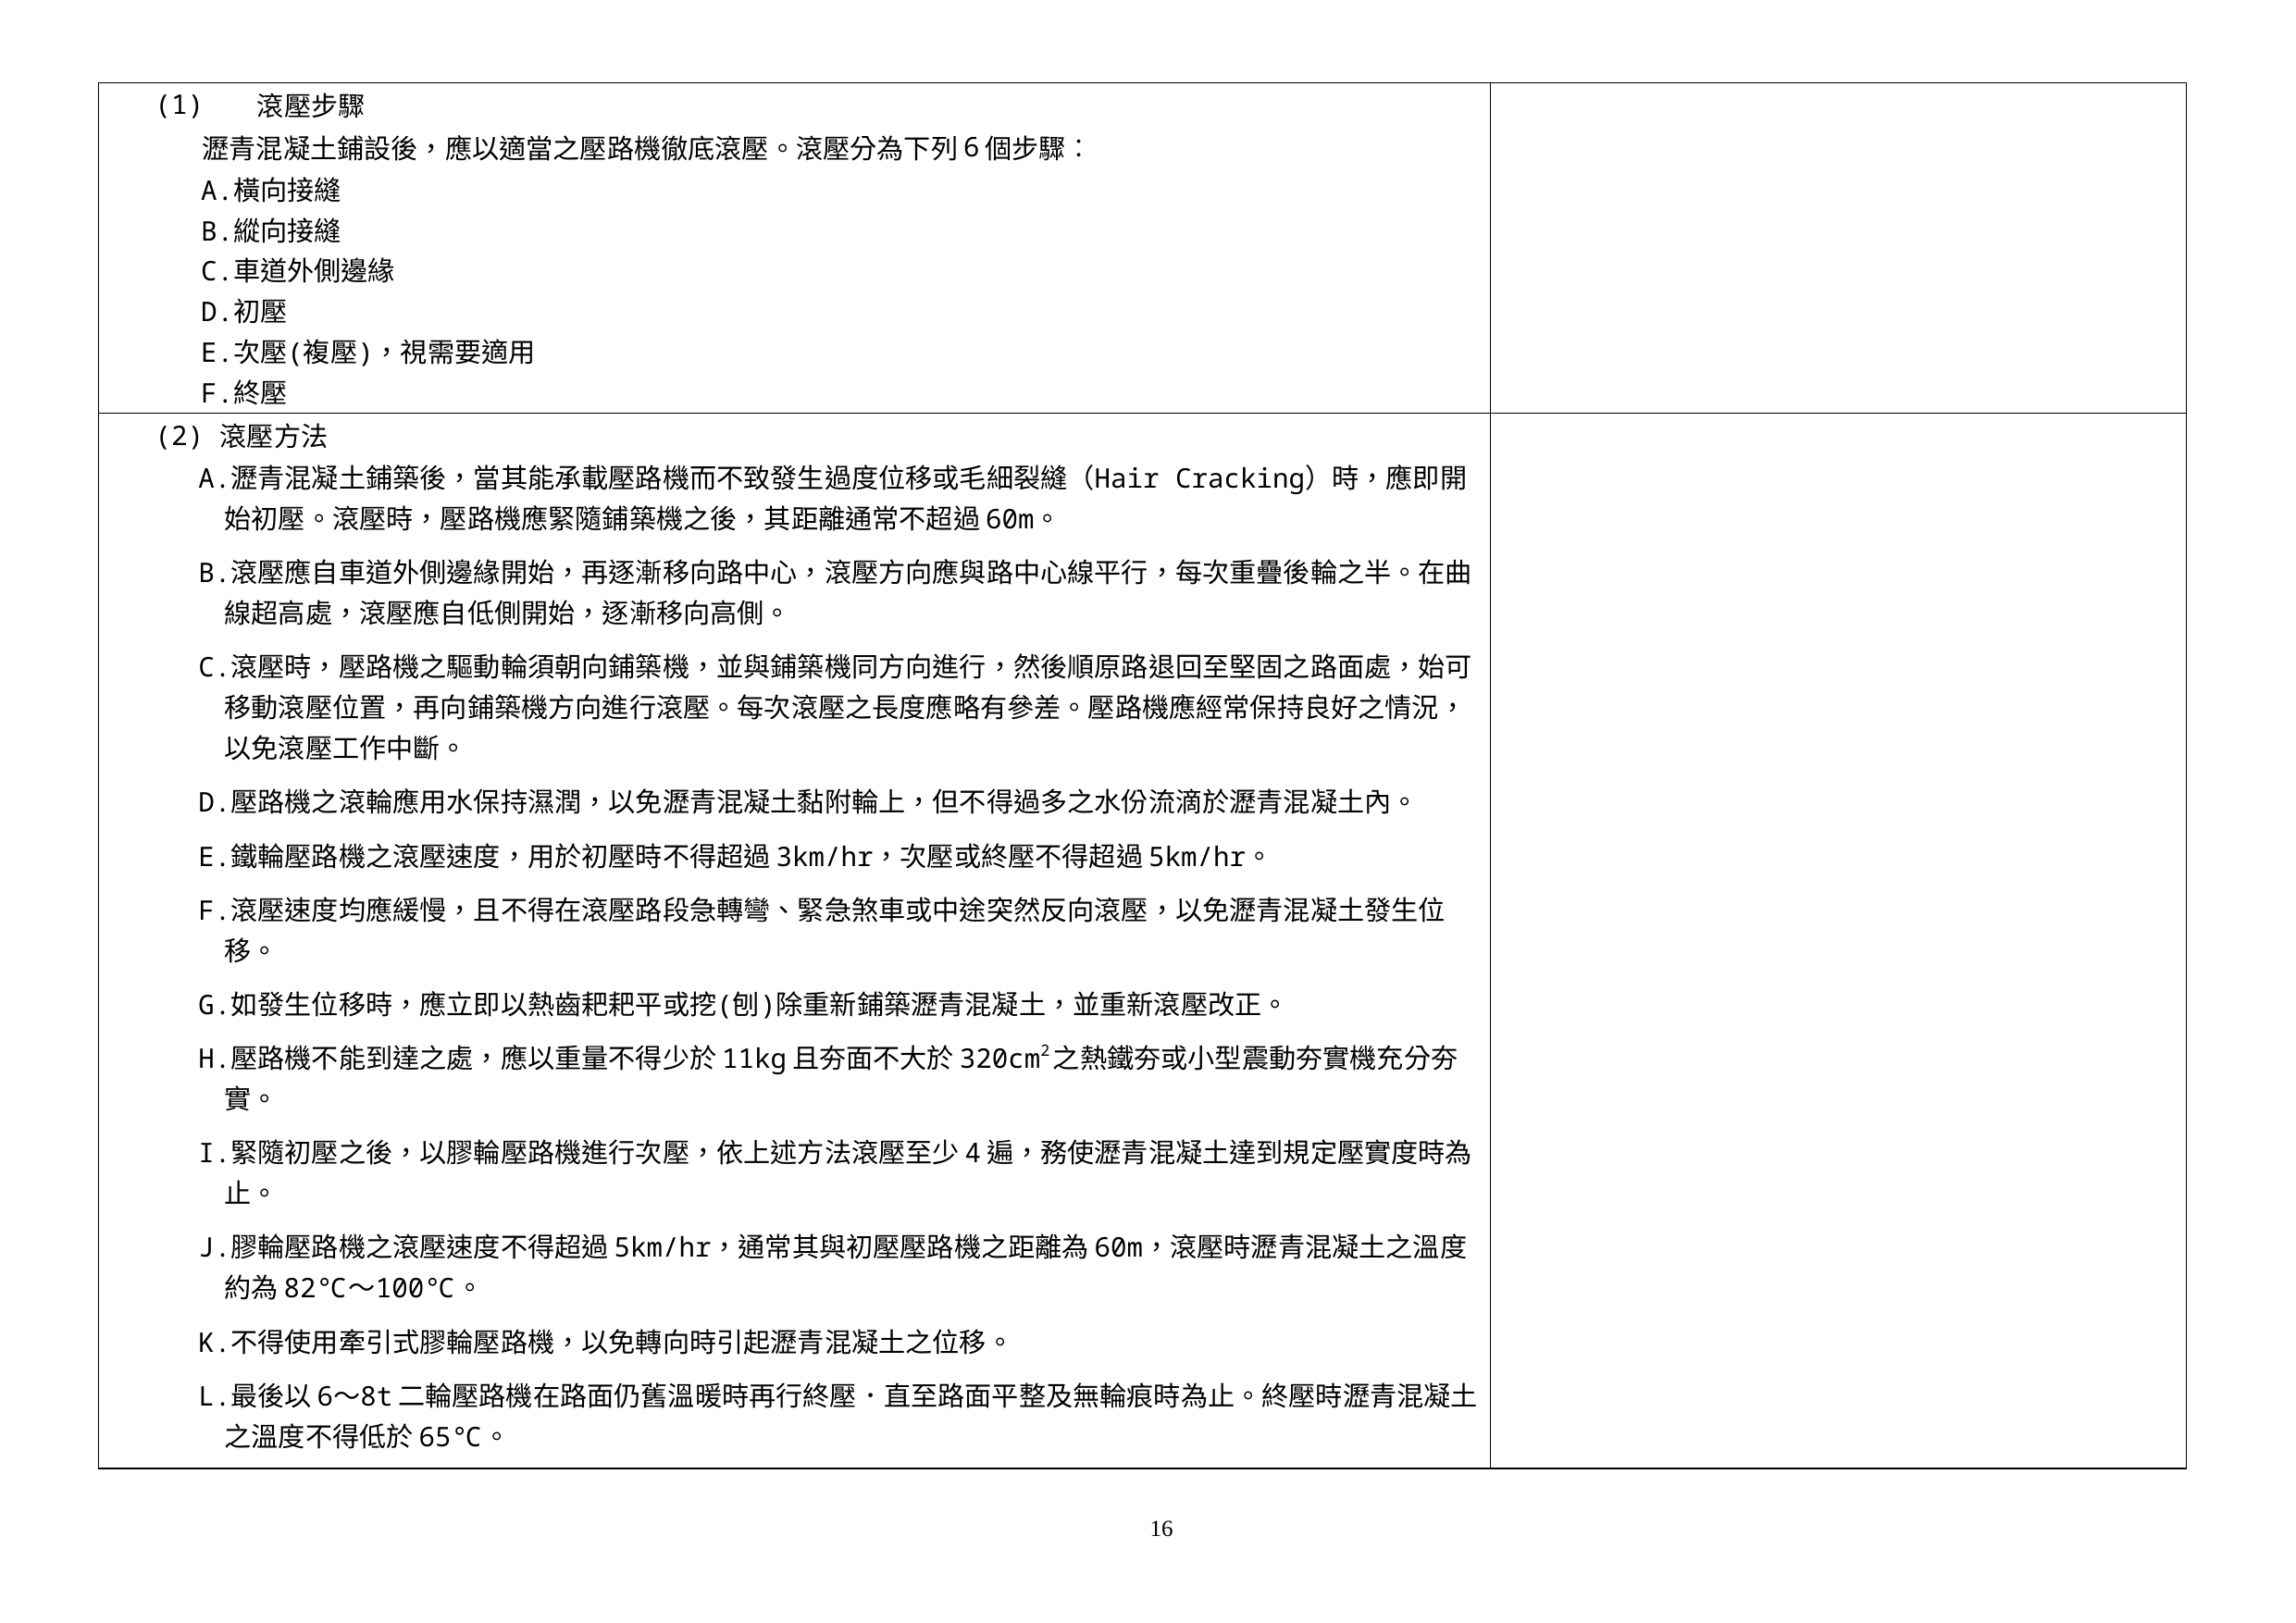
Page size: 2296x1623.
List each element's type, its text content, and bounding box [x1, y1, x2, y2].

table_cell (1) 滾壓步驟 瀝青混凝土鋪設後，應以適當之壓路機徹底滾壓。滾壓分為下列6個步驟︰ A.橫向接縫 B.縱向接縫 C.車道外側邊緣 D.初壓 E.次壓(複壓)，視需要適用 F.終壓 [99, 83, 1490, 413]
table_cell [1491, 83, 2186, 413]
table_cell (2) 滾壓方法 A.瀝青混凝土鋪築後，當其能承載壓路機而不致發生過度位移或毛細裂縫（Hair Cracking）時，應即開始初壓。滾壓時，壓路機應緊隨鋪築機之後，其距離通常不超過60m。 B.滾壓應自車道外側邊緣開始，再逐漸移向路中心，滾壓方向應與路中心線平行，每次重疊後輪之半。在曲線超高處，滾壓應自低側開始，逐漸移向高側。 C.滾壓時，壓路機之驅動輪須朝向鋪築機，並與鋪築機同方向進行，然後順原路退回至堅固之路面處，始可移動滾壓位置，再向鋪築機方向進行滾壓。每次滾壓之長度應略有參差。壓路機應經常保持良好之情況，以免滾壓工作中斷。 D.壓路機之滾輪應用水保持濕潤，以免瀝青混凝土黏附輪上，但不得過多之水份流滴於瀝青混凝土內。 E.鐵輪壓路機之滾壓速度，用於初壓時不得超過3km/hr，次壓或終壓不得超過5km/hr。 F.滾壓速度均應緩慢，且不得在滾壓路段急轉彎、緊急煞車或中途突然反向滾壓，以免瀝青混凝土發生位移。 G.如發生位移時，應立即以熱齒耙耙平或挖(刨)除重新鋪築瀝青混凝土，並重新滾壓改正。 H.壓路機不能到達之處，應以重量不得少於11kg且夯面不大於320cm2之熱鐵夯或小型震動夯實機充分夯實。 I.緊隨初壓之後，以膠輪壓路機進行次壓，依上述方法滾壓至少4遍，務使瀝青混凝土達到規定壓實度時為止。 J.膠輪壓路機之滾壓速度不得超過5km/hr，通常其與初壓壓路機之距離為60m，滾壓時瀝青混凝土之溫度約為82℃～100℃。 K.不得使用牽引式膠輪壓路機，以免轉向時引起瀝青混凝土之位移。 L.最後以6～8t二輪壓路機在路面仍舊溫暖時再行終壓．直至路面平整及無輪痕時為止。終壓時瀝青混凝土之溫度不得低於65℃。 [99, 414, 1490, 1468]
table_cell [1491, 414, 2186, 1468]
